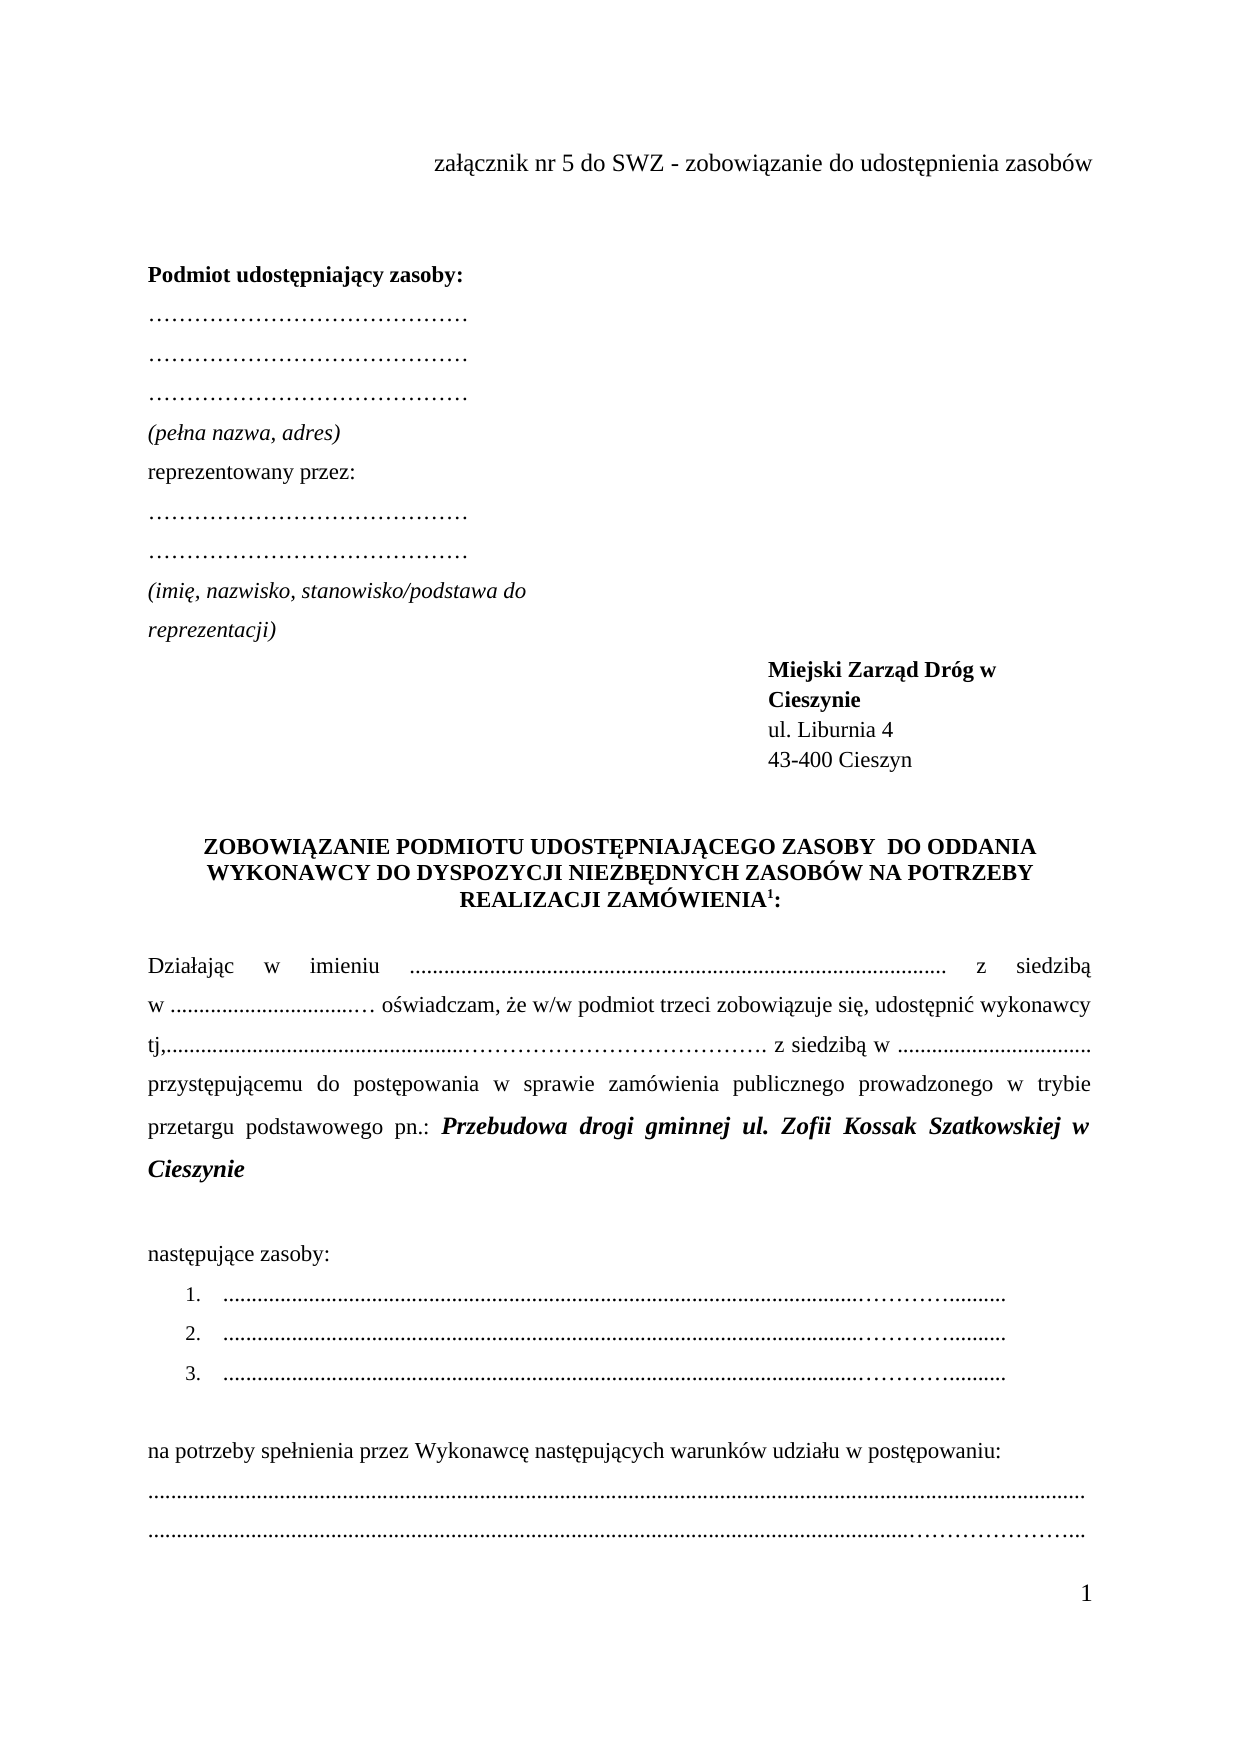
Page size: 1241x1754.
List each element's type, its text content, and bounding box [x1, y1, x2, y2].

text ………………………………………………………………………… [148, 300, 472, 366]
list ...............................................................................................................………….......... [185, 1319, 1093, 1346]
list ...............................................................................................................………….......... [185, 1359, 1093, 1385]
text 43-400 Cieszyn [768, 746, 1093, 773]
text ul. Liburnia 4 [768, 716, 1093, 742]
text Miejski Zarząd Dróg w Cieszynie [768, 656, 1093, 712]
list ...............................................................................................................………….......... [185, 1280, 1093, 1306]
text na potrzeby spełnienia przez Wykonawcę następujących warunków udziału w postępowaniu: [148, 1438, 1093, 1464]
text następujące zasoby: [148, 1240, 1093, 1267]
text ZOBOWIĄZANIE PODMIOTU UDOSTĘPNIAJĄCEGO ZASOBY DO ODDANIA WYKONAWCY DO DYSPOZYCJI NIEZBĘDNYCH ZASOBÓW NA POTRZEBY REALIZACJI ZAMÓWIENIA1: [148, 833, 1093, 912]
text Podmiot udostępniający zasoby: [148, 261, 1093, 287]
text .........................................................................................................................................................................................................................................................................................................…………………... [148, 1477, 1093, 1543]
text reprezentowany przez: [148, 458, 1093, 485]
text …………………………………… [148, 379, 472, 406]
text (pełna nazwa, adres) [148, 419, 472, 445]
text Działając w imieniu .............................................................................................. z siedzibą w ................................… oświadczam, że w/w podmiot trzeci zobowiązuje się, udostępnić wykonawcy tj,....................................................…………………………………. z siedzibą w .................................. przystępującemu do postępowania w sprawie zamówienia publicznego prowadzonego w trybie przetargu podstawowego pn.: Przebudowa drogi gminnej ul. Zofii Kossak Szatkowskiej w Cieszynie [148, 952, 1093, 1183]
text ………………………………………………………………………… [148, 498, 472, 564]
text (imię, nazwisko, stanowisko/podstawa do reprezentacji) [148, 577, 561, 643]
